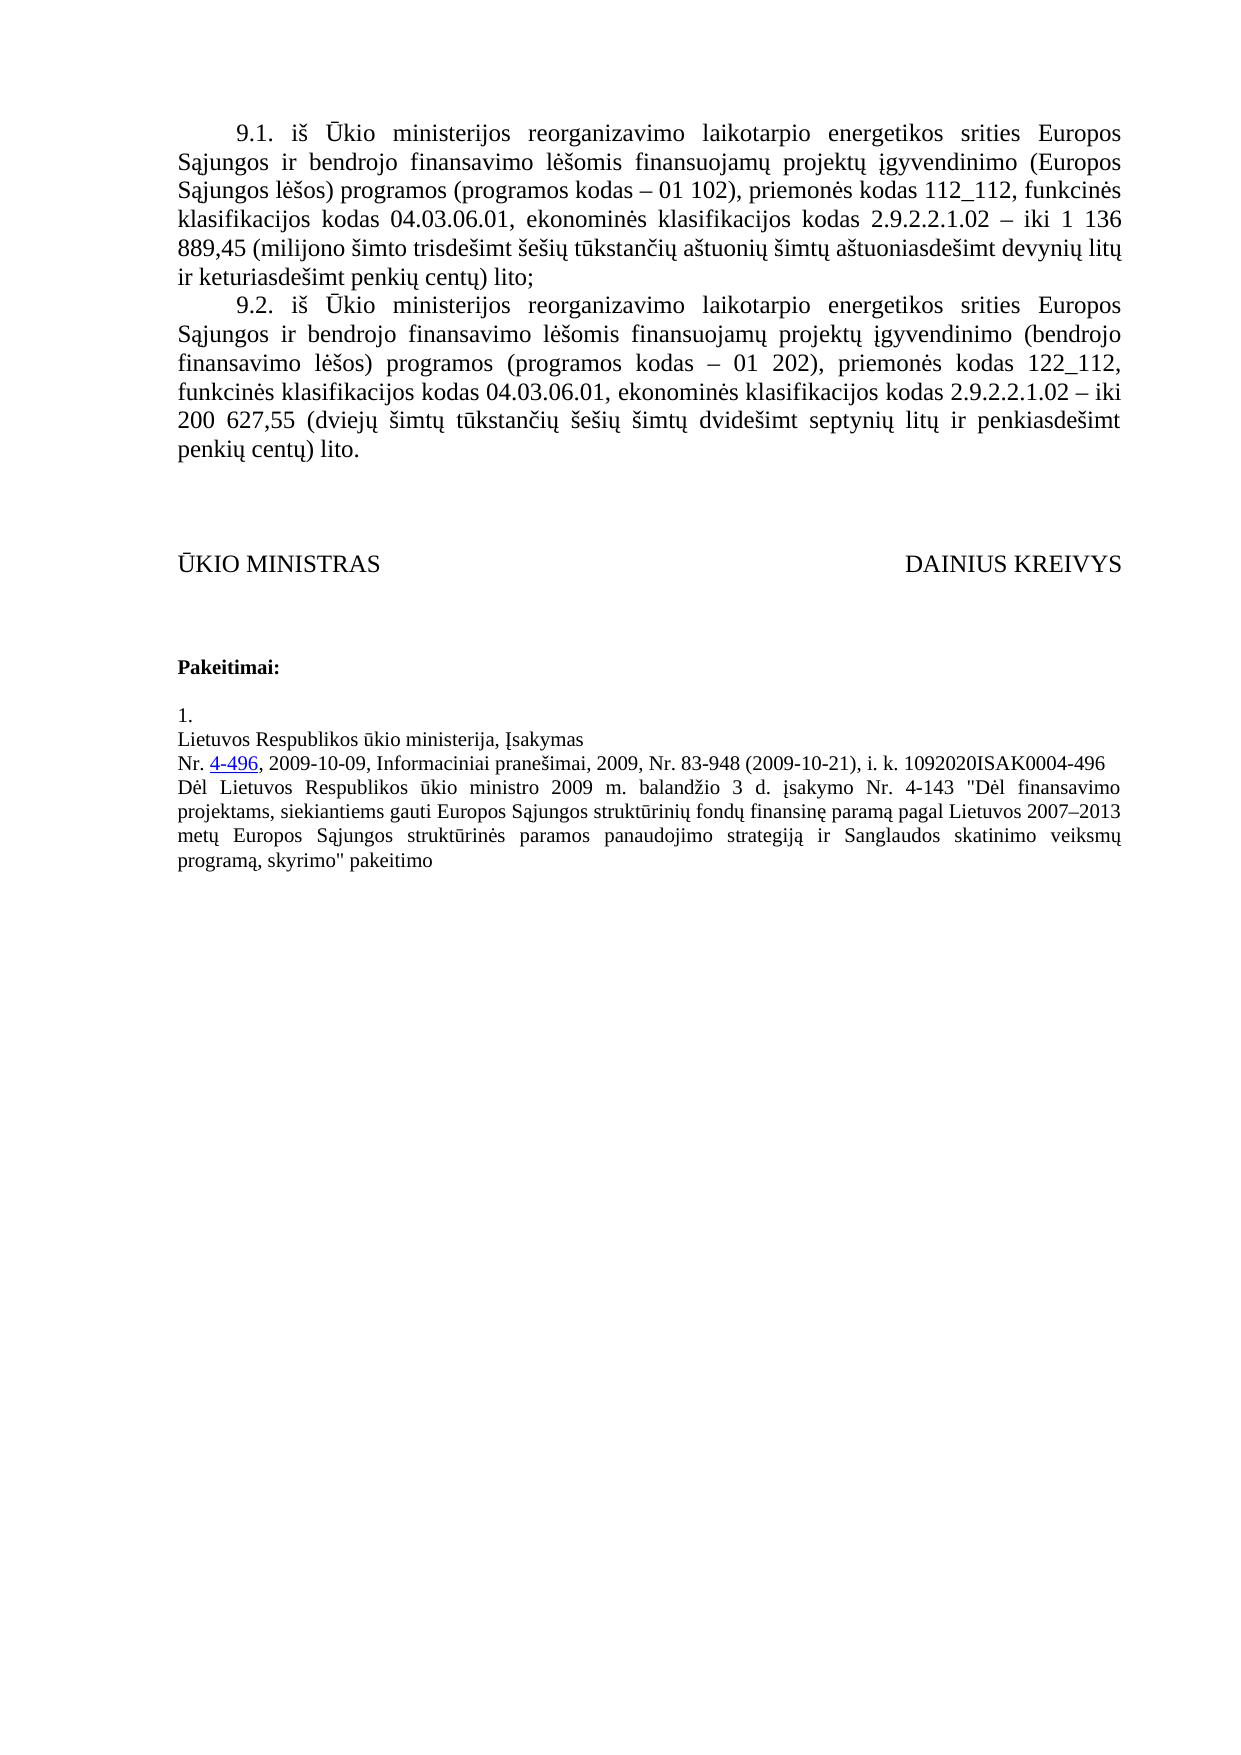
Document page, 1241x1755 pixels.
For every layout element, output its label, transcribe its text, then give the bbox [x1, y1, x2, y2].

text Pakeitimai: [177, 655, 1122, 679]
text 9.1. iš Ūkio ministerijos reorganizavimo laikotarpio energetikos srities Europos Sąjungos ir bendrojo finansavimo lėšomis finansuojamų projektų įgyvendinimo (Europos Sąjungos lėšos) programos (programos kodas – 01 102), priemonės kodas 112_112, funkcinės klasifikacijos kodas 04.03.06.01, ekonominės klasifikacijos kodas 2.9.2.2.1.02 – iki 1 136 889,45 (milijono šimto trisdešimt šešių tūkstančių aštuonių šimtų aštuoniasdešimt devynių litų ir keturiasdešimt penkių centų) lito; [177, 118, 1122, 291]
text 1. [177, 703, 1122, 727]
text ŪKIO MINISTRAS DAINIUS KREIVYS [177, 549, 1122, 578]
text 9.2. iš Ūkio ministerijos reorganizavimo laikotarpio energetikos srities Europos Sąjungos ir bendrojo finansavimo lėšomis finansuojamų projektų įgyvendinimo (bendrojo finansavimo lėšos) programos (programos kodas – 01 202), priemonės kodas 122_112, funkcinės klasifikacijos kodas 04.03.06.01, ekonominės klasifikacijos kodas 2.9.2.2.1.02 – iki 200 627,55 (dviejų šimtų tūkstančių šešių šimtų dvidešimt septynių litų ir penkiasdešimt penkių centų) lito. [177, 291, 1122, 463]
text Nr. 4-496, 2009-10-09, Informaciniai pranešimai, 2009, Nr. 83-948 (2009-10-21), i. k. 1092020ISAK0004-496 [177, 751, 1122, 775]
text Lietuvos Respublikos ūkio ministerija, Įsakymas [177, 727, 1122, 751]
text Dėl Lietuvos Respublikos ūkio ministro 2009 m. balandžio 3 d. įsakymo Nr. 4-143 "Dėl finansavimo projektams, siekiantiems gauti Europos Sąjungos struktūrinių fondų finansinę paramą pagal Lietuvos 2007–2013 metų Europos Sąjungos struktūrinės paramos panaudojimo strategiją ir Sanglaudos skatinimo veiksmų programą, skyrimo" pakeitimo [177, 775, 1122, 872]
